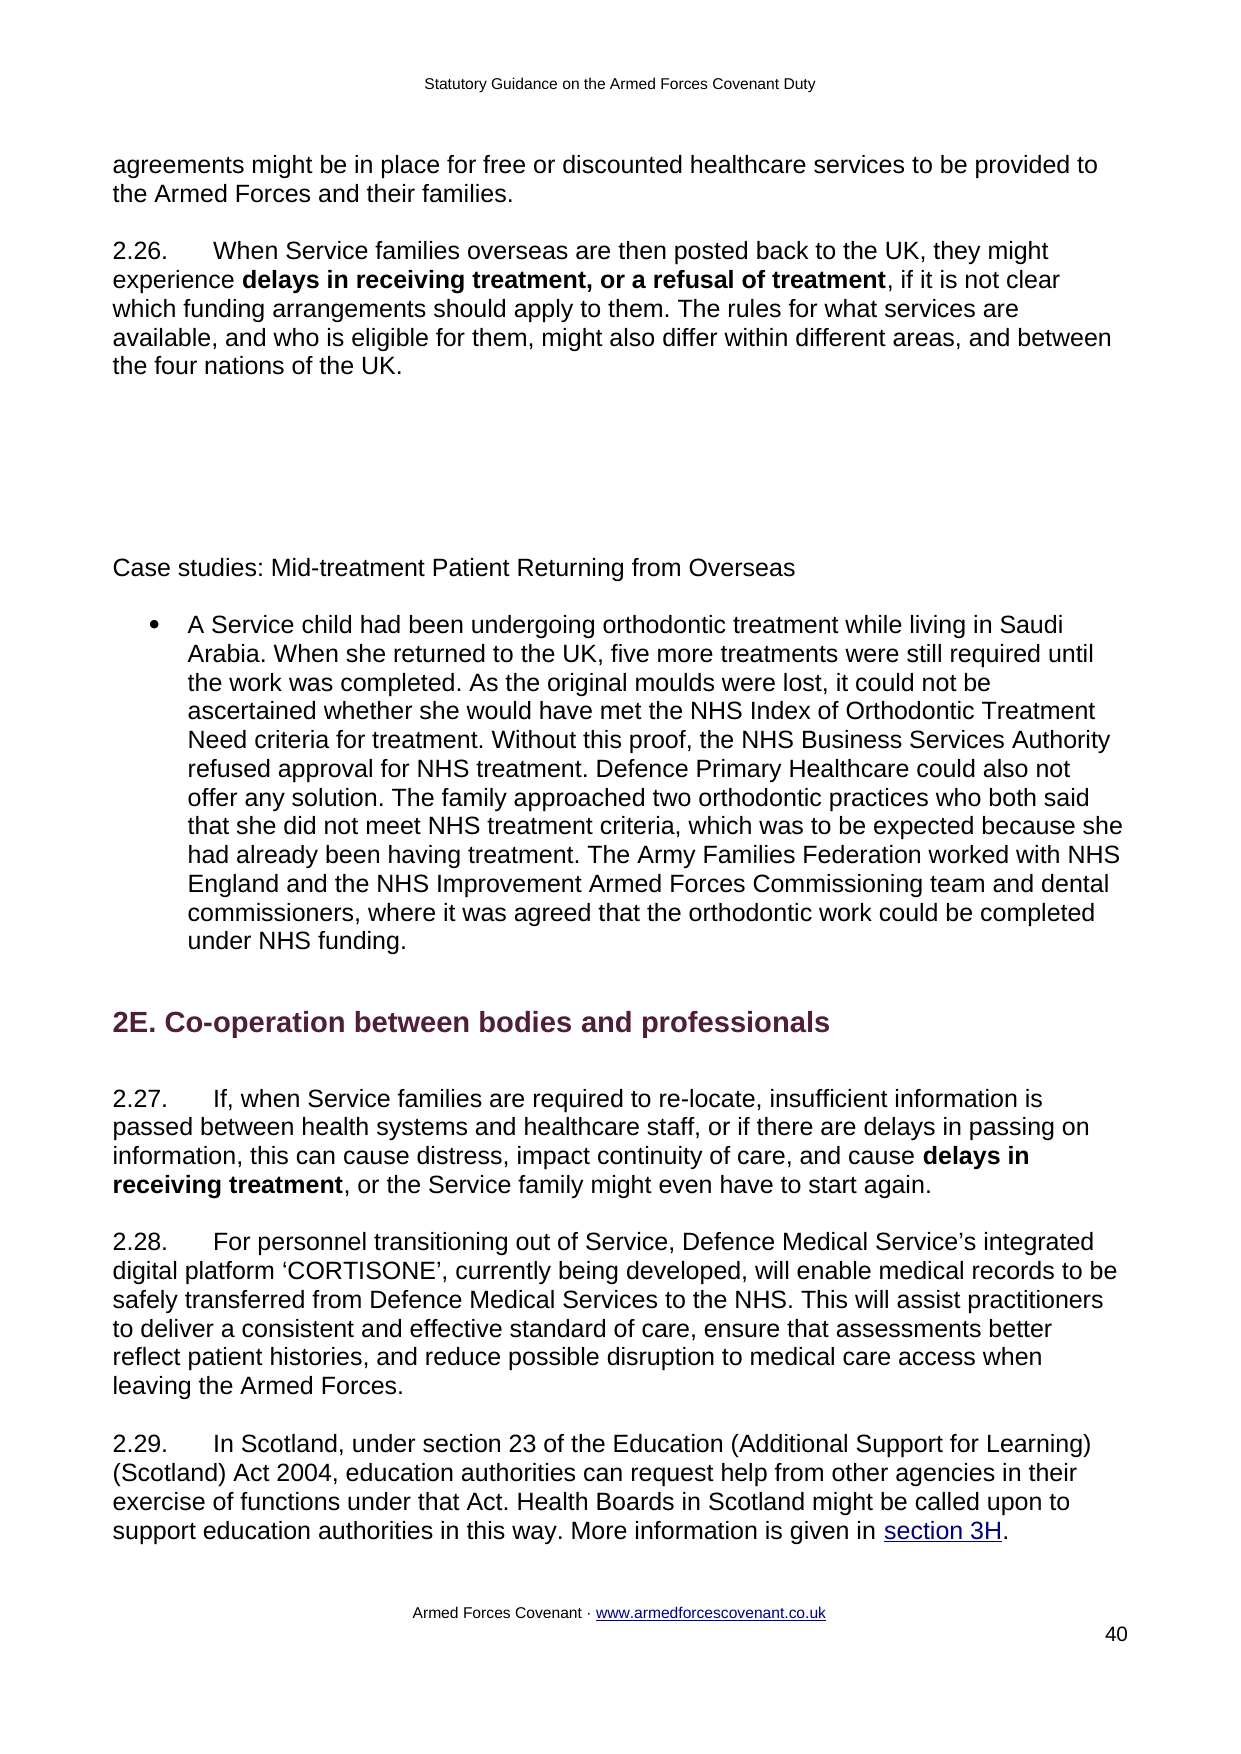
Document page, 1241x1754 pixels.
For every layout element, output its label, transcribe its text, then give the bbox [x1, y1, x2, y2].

text 2.27. If, when Service families are required to re-locate, insufficient information is passed between health systems and healthcare staff, or if there are delays in passing on information, this can cause distress, impact continuity of care, and cause delays in receiving treatment, or the Service family might even have to start again. [112, 1084, 1128, 1199]
text 2.26. When Service families overseas are then posted back to the UK, they might experience delays in receiving treatment, or a refusal of treatment, if it is not clear which funding arrangements should apply to them. The rules for what services are available, and who is eligible for them, might also differ within different areas, and between the four nations of the UK. [112, 236, 1128, 380]
text agreements might be in place for free or discounted healthcare services to be provided to the Armed Forces and their families. [112, 150, 1128, 207]
list A Service child had been undergoing orthodontic treatment while living in Saudi Arabia. When she returned to the UK, five more treatments were still required until the work was completed. As the original moulds were lost, it could not be ascertained whether she would have met the NHS Index of Orthodontic Treatment Need criteria for treatment. Without this proof, the NHS Business Services Authority refused approval for NHS treatment. Defence Primary Healthcare could also not offer any solution. The family approached two orthodontic practices who both said that she did not meet NHS treatment criteria, which was to be expected because she had already been having treatment. The Army Families Federation worked with NHS England and the NHS Improvement Armed Forces Commissioning team and dental commissioners, where it was agreed that the orthodontic work could be completed under NHS funding. [150, 610, 1128, 955]
subtitle 2E. Co-operation between bodies and professionals [112, 1005, 1128, 1038]
subtitle Case studies: Mid-treatment Patient Returning from Overseas [112, 552, 1128, 581]
text 2.28. For personnel transitioning out of Service, Defence Medical Service’s integrated digital platform ‘CORTISONE’, currently being developed, will enable medical records to be safely transferred from Defence Medical Services to the NHS. This will assist practitioners to deliver a consistent and effective standard of care, ensure that assessments better reflect patient histories, and reduce possible disruption to medical care access when leaving the Armed Forces. [112, 1227, 1128, 1400]
text 2.29. In Scotland, under section 23 of the Education (Additional Support for Learning) (Scotland) Act 2004, education authorities can request help from other agencies in their exercise of functions under that Act. Health Boards in Scotland might be called upon to support education authorities in this way. More information is given in section 3H. [112, 1429, 1128, 1544]
